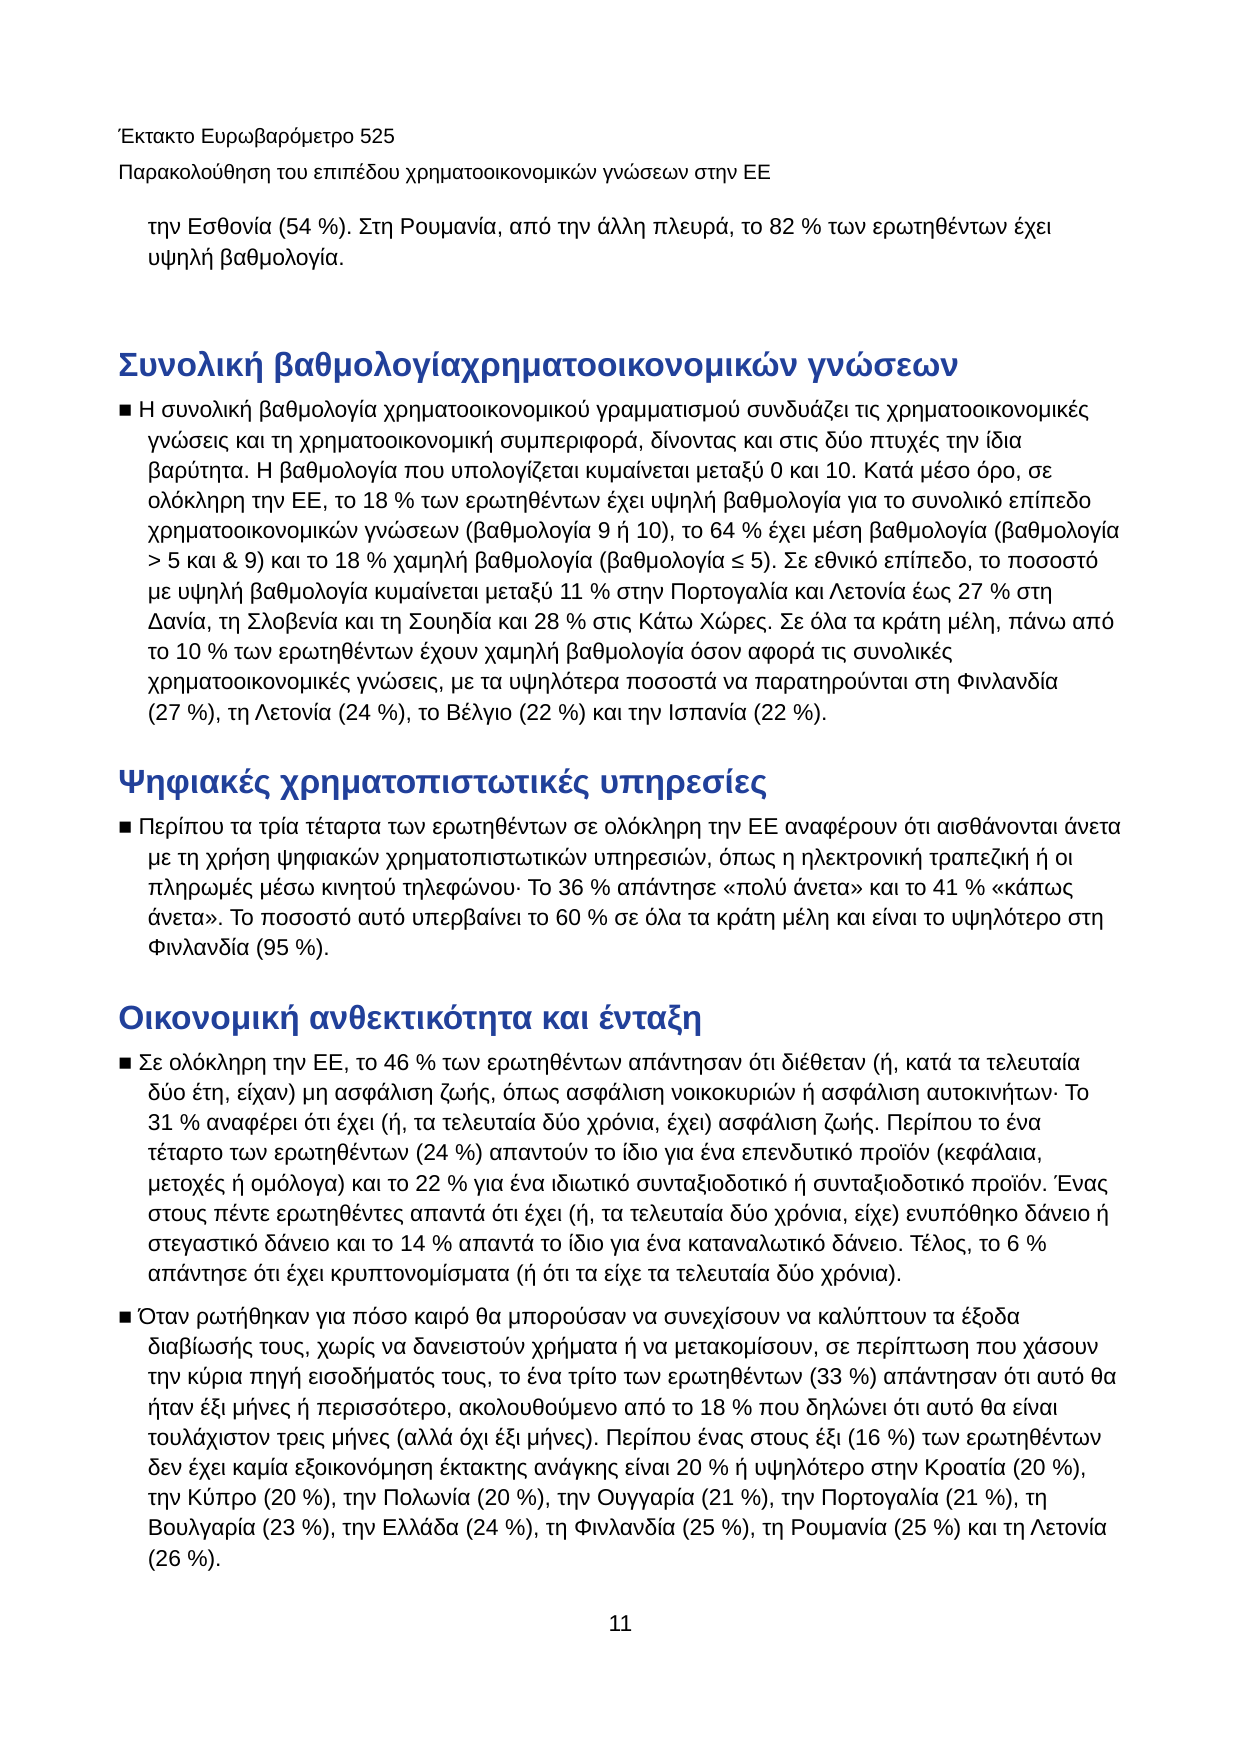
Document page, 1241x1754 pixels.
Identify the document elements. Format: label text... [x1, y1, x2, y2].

subtitle Συνολική βαθμολογίαχρηματοοικονομικών γνώσεων [118, 345, 1122, 384]
list ■ Η συνολική βαθμολογία χρηματοοικονομικού γραμματισμού συνδυάζει τις χρηματοοικονομικές γνώσεις και τη χρηματοοικονομική συμπεριφορά, δίνοντας και στις δύο πτυχές την ίδια βαρύτητα. Η βαθμολογία που υπολογίζεται κυμαίνεται μεταξύ 0 και 10. Κατά μέσο όρο, σε ολόκληρη την ΕΕ, το 18 % των ερωτηθέντων έχει υψηλή βαθμολογία για το συνολικό επίπεδο χρηματοοικονομικών γνώσεων (βαθμολογία 9 ή 10), το 64 % έχει μέση βαθμολογία (βαθμολογία > 5 και & 9) και το 18 % χαμηλή βαθμολογία (βαθμολογία ≤ 5). Σε εθνικό επίπεδο, το ποσοστό με υψηλή βαθμολογία κυμαίνεται μεταξύ 11 % στην Πορτογαλία και Λετονία έως 27 % στη Δανία, τη Σλοβενία και τη Σουηδία και 28 % στις Κάτω Χώρες. Σε όλα τα κράτη μέλη, πάνω από το 10 % των ερωτηθέντων έχουν χαμηλή βαθμολογία όσον αφορά τις συνολικές χρηματοοικονομικές γνώσεις, με τα υψηλότερα ποσοστά να παρατηρούνται στη Φινλανδία (27 %), τη Λετονία (24 %), το Βέλγιο (22 %) και την Ισπανία (22 %). [118, 396, 1122, 725]
list ■ Περίπου τα τρία τέταρτα των ερωτηθέντων σε ολόκληρη την ΕΕ αναφέρουν ότι αισθάνονται άνετα με τη χρήση ψηφιακών χρηματοπιστωτικών υπηρεσιών, όπως η ηλεκτρονική τραπεζική ή οι πληρωμές μέσω κινητού τηλεφώνου· Το 36 % απάντησε «πολύ άνετα» και το 41 % «κάπως άνετα». Το ποσοστό αυτό υπερβαίνει το 60 % σε όλα τα κράτη μέλη και είναι το υψηλότερο στη Φινλανδία (95 %). [118, 813, 1122, 960]
list ■ Όταν ρωτήθηκαν για πόσο καιρό θα μπορούσαν να συνεχίσουν να καλύπτουν τα έξοδα διαβίωσής τους, χωρίς να δανειστούν χρήματα ή να μετακομίσουν, σε περίπτωση που χάσουν την κύρια πηγή εισοδήματός τους, το ένα τρίτο των ερωτηθέντων (33 %) απάντησαν ότι αυτό θα ήταν έξι μήνες ή περισσότερο, ακολουθούμενο από το 18 % που δηλώνει ότι αυτό θα είναι τουλάχιστον τρεις μήνες (αλλά όχι έξι μήνες). Περίπου ένας στους έξι (16 %) των ερωτηθέντων δεν έχει καμία εξοικονόμηση έκτακτης ανάγκης είναι 20 % ή υψηλότερο στην Κροατία (20 %), την Κύπρο (20 %), την Πολωνία (20 %), την Ουγγαρία (21 %), την Πορτογαλία (21 %), τη Βουλγαρία (23 %), την Ελλάδα (24 %), τη Φινλανδία (25 %), τη Ρουμανία (25 %) και τη Λετονία (26 %). [118, 1303, 1122, 1571]
list ■ Σε ολόκληρη την ΕΕ, το 46 % των ερωτηθέντων απάντησαν ότι διέθεταν (ή, κατά τα τελευταία δύο έτη, είχαν) μη ασφάλιση ζωής, όπως ασφάλιση νοικοκυριών ή ασφάλιση αυτοκινήτων· Το 31 % αναφέρει ότι έχει (ή, τα τελευταία δύο χρόνια, έχει) ασφάλιση ζωής. Περίπου το ένα τέταρτο των ερωτηθέντων (24 %) απαντούν το ίδιο για ένα επενδυτικό προϊόν (κεφάλαια, μετοχές ή ομόλογα) και το 22 % για ένα ιδιωτικό συνταξιοδοτικό ή συνταξιοδοτικό προϊόν. Ένας στους πέντε ερωτηθέντες απαντά ότι έχει (ή, τα τελευταία δύο χρόνια, είχε) ενυπόθηκο δάνειο ή στεγαστικό δάνειο και το 14 % απαντά το ίδιο για ένα καταναλωτικό δάνειο. Τέλος, το 6 % απάντησε ότι έχει κρυπτονομίσματα (ή ότι τα είχε τα τελευταία δύο χρόνια). [118, 1049, 1122, 1287]
list την Εσθονία (54 %). Στη Ρουμανία, από την άλλη πλευρά, το 82 % των ερωτηθέντων έχει υψηλή βαθμολογία. [118, 213, 1122, 270]
subtitle Ψηφιακές χρηματοπιστωτικές υπηρεσίες [118, 762, 1122, 801]
subtitle Οικονομική ανθεκτικότητα και ένταξη [118, 998, 1122, 1036]
